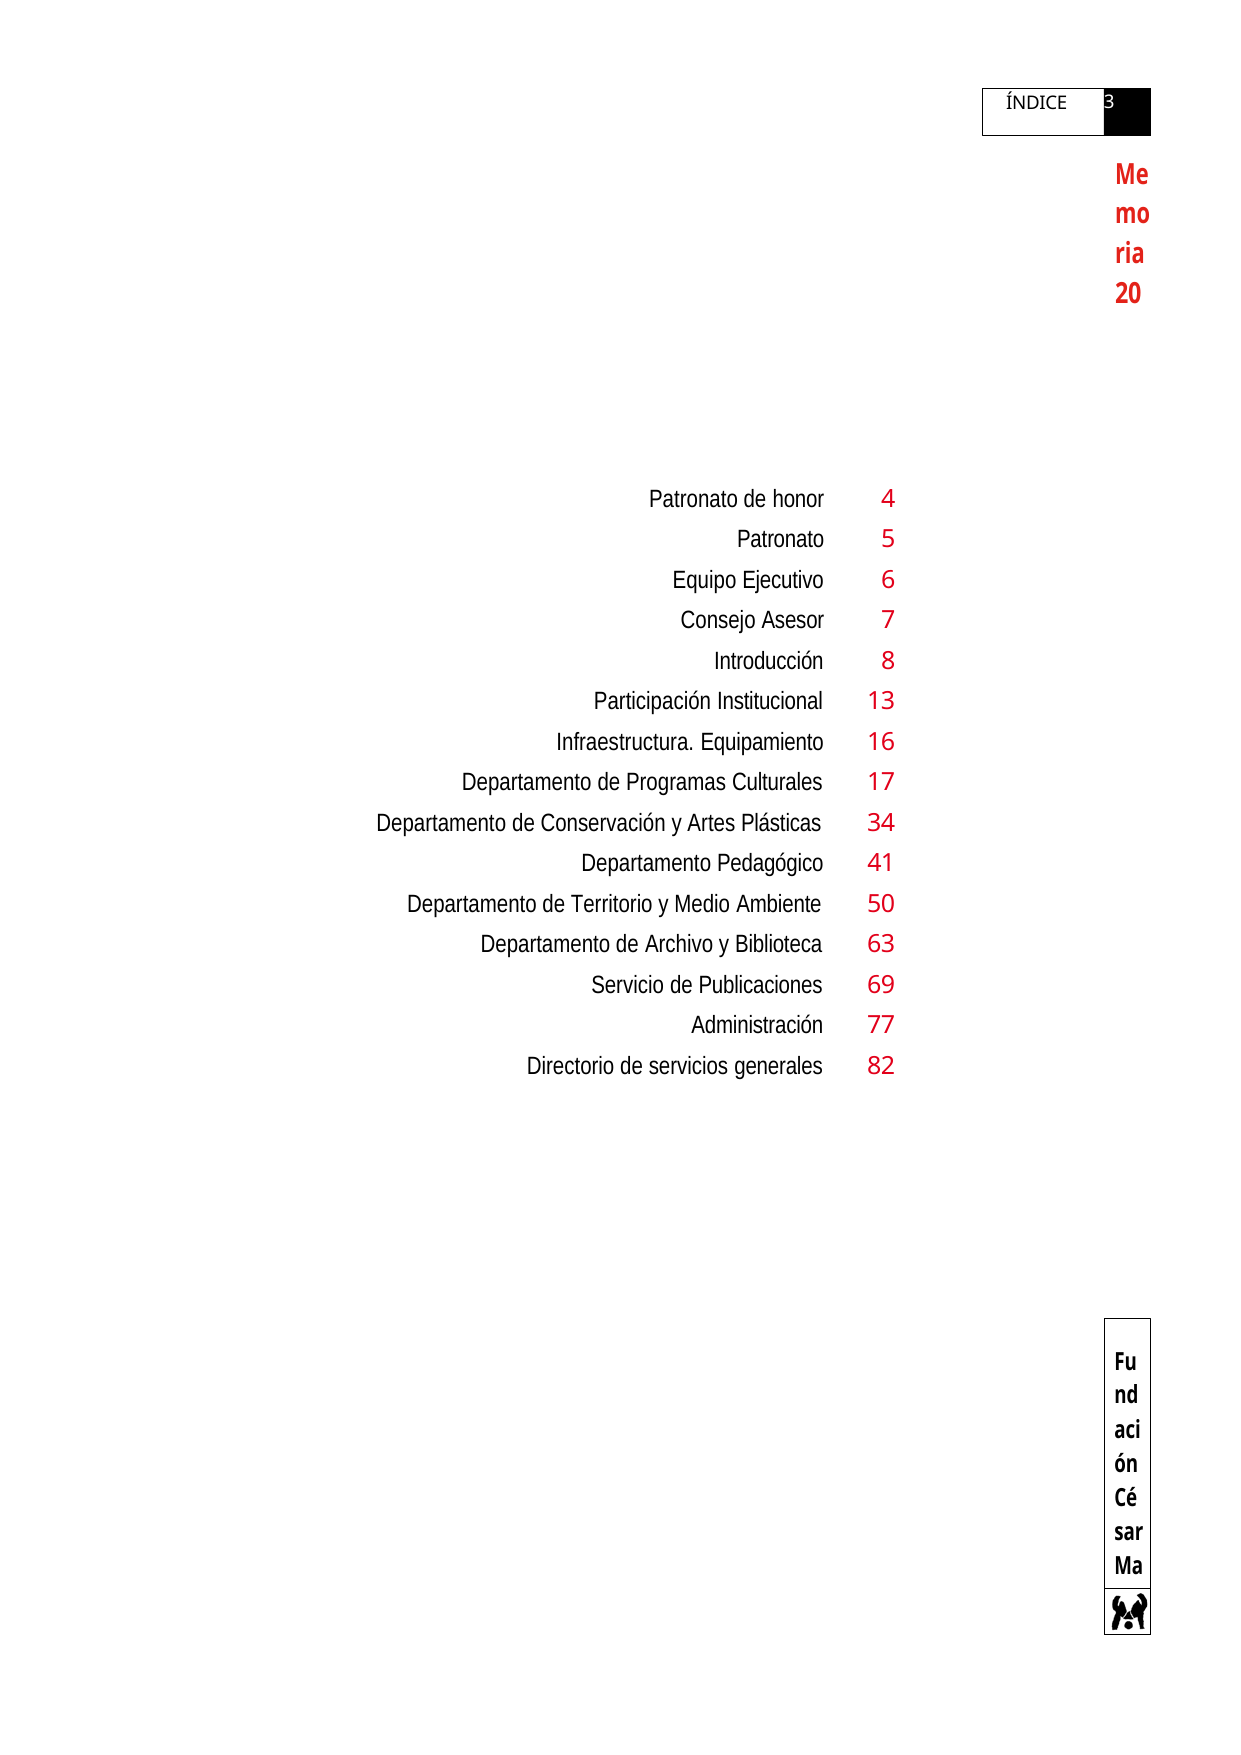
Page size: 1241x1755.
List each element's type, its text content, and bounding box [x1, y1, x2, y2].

text Administración 77 [691, 1007, 1063, 1041]
text Departamento Pedagógico 41 [581, 845, 1063, 879]
text Equipo Ejecutivo 6 [672, 562, 1063, 596]
text Directorio de servicios generales 82 [527, 1047, 1063, 1081]
text Participación Institucional 13 [594, 683, 1063, 717]
text Departamento de Territorio y Medio Ambiente 50 [407, 885, 1063, 919]
text Introducción 8 [714, 642, 1063, 677]
text Patronato 5 [737, 521, 1063, 555]
text Departamento de Conservación y Artes Plásticas 34 [376, 804, 1063, 838]
text Memoria 2010 [1115, 153, 1151, 305]
text Fundación César Manrique [1114, 1343, 1145, 1581]
text Departamento de Archivo y Biblioteca 63 [480, 926, 1063, 960]
text Departamento de Programas Culturales 17 [462, 764, 1063, 798]
text Consejo Asesor 7 [680, 602, 1063, 636]
text Servicio de Publicaciones 69 [591, 966, 1063, 1000]
text Patronato de honor 4 [649, 481, 1063, 514]
text Infraestructura. Equipamiento 16 [556, 723, 1063, 757]
